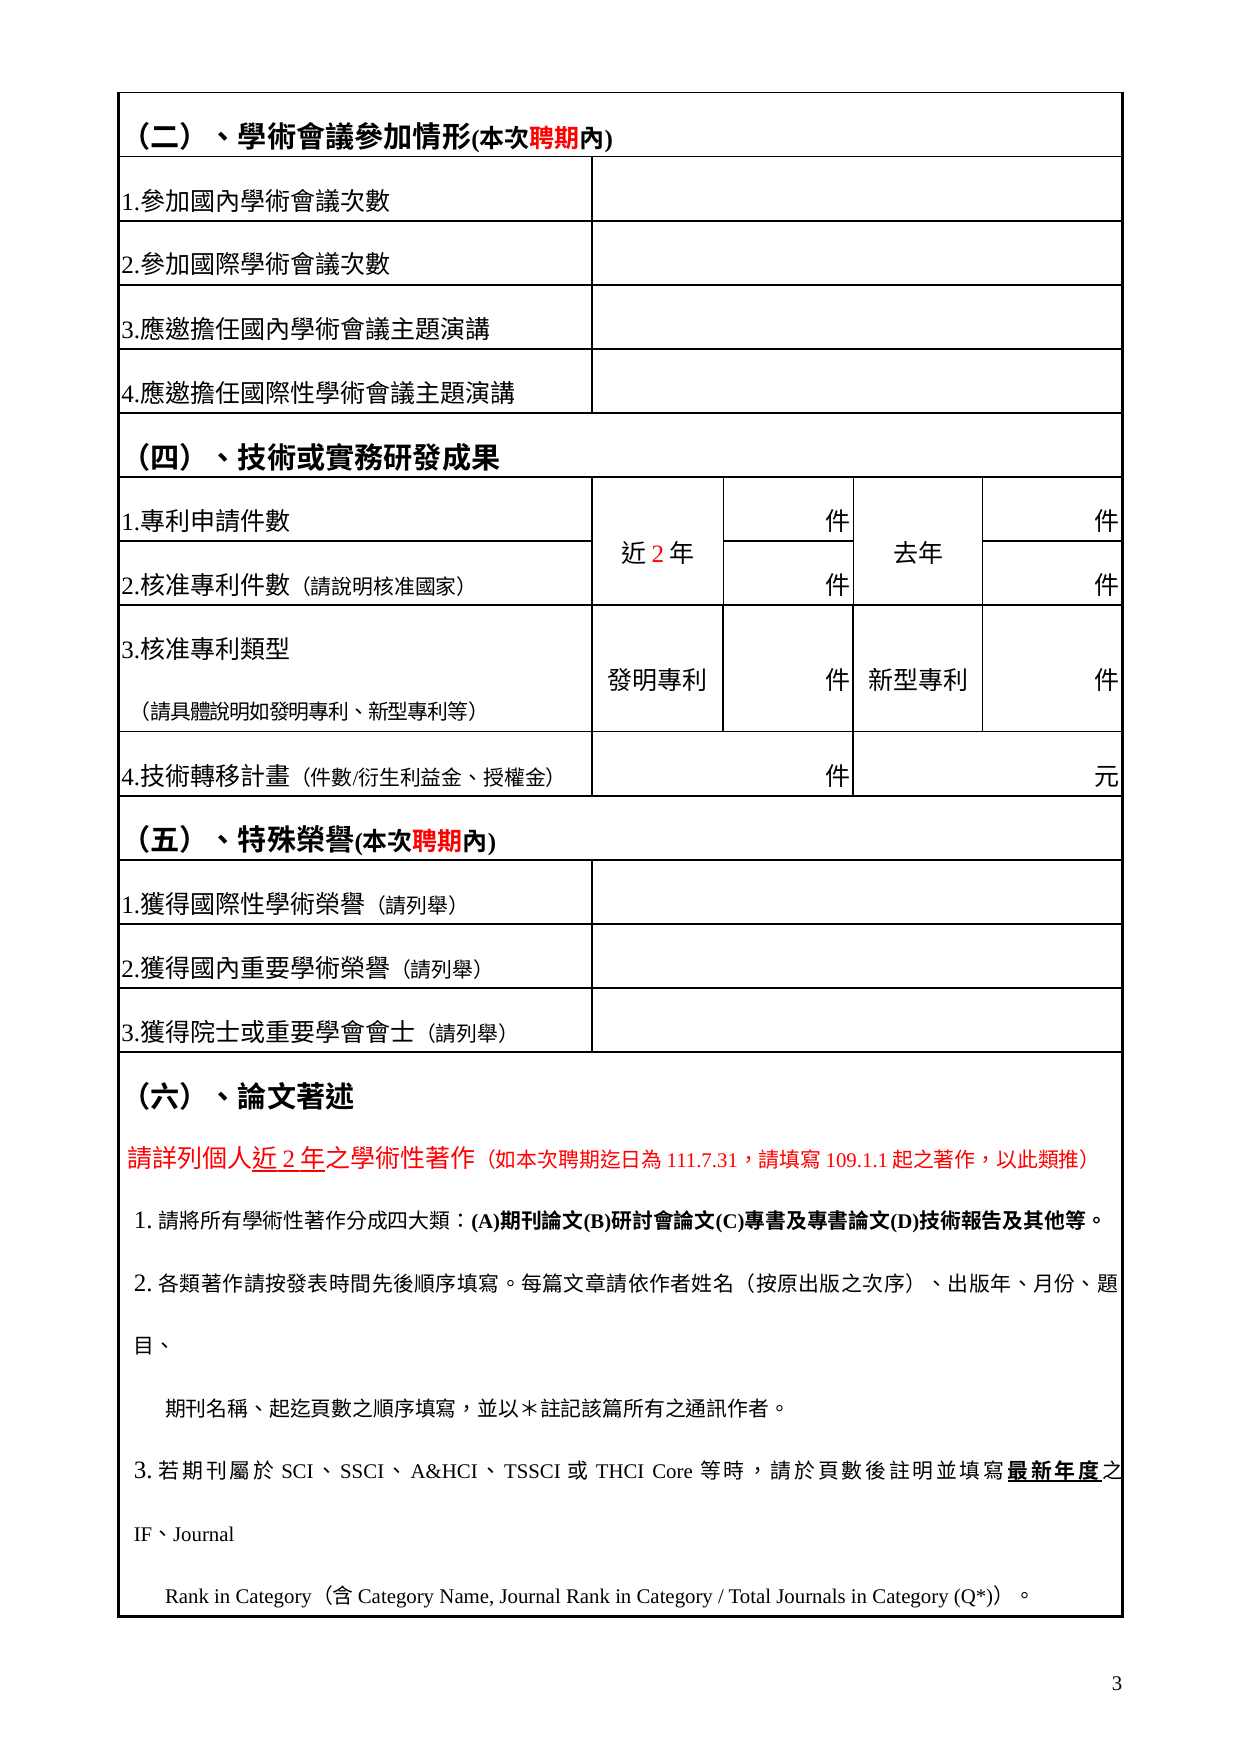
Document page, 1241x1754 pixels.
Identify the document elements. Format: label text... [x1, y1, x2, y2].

table_cell 2.參加國際學術會議次數 [120, 222, 591, 284]
table_cell 2.核准專利件數（請說明核准國家） [120, 542, 591, 604]
table_cell 3.獲得院士或重要學會會士（請列舉） [120, 989, 591, 1051]
table_cell 件 [593, 732, 852, 795]
table_cell 1.參加國內學術會議次數 [120, 157, 591, 220]
table_cell [593, 861, 1121, 923]
table_cell 4.應邀擔任國際性學術會議主題演講 [120, 350, 591, 412]
table_cell [593, 350, 1121, 412]
table_cell [593, 925, 1121, 987]
table_cell （六）、論文著述 請詳列個人近2年之學術性著作（如本次聘期迄日為111.7.31，請填寫109.1.1起之著作，以此類推） 請將所有學術性著作分成四大類：(A)期刊論文(B)研討會論文(C)專書及專書論文(D)技術報告及其他等。 各類著作請按發表時間先後順序填寫。每篇文章請依作者姓名（按原出版之次序）、出版年、月份、題目、 期刊名稱、起迄頁數之順序填寫，並以＊註記該篇所有之通訊作者。 若期刊屬於SCI、SSCI、A&HCI、TSSCI或THCI Core等時，請於頁數後註明並填寫最新年度之IF、Journal Rank in Category（含Category Name, Journal Rank in Category / Total Journals in Category (Q*)）。 範例：（SCI, IF=4.964, ASTRONOMY & ASTROPHYSICS 7/54, Q1） 4. 請列已刊登之期刊論文，已接受尚未刊登之論文亦可列入，惟請於統計表中另列統計。 4-1. 著作目錄統計表： 本欄位資料為重要審查參考指標，請務必依實填寫。 4-2. 著作目錄清單： [120, 1053, 1121, 1615]
table_cell 4.技術轉移計畫（件數/衍生利益金、授權金） [120, 732, 591, 795]
table_cell （四）、技術或實務研發成果 [120, 414, 1121, 476]
table_cell （二）、學術會議參加情形(本次聘期內) [120, 93, 1121, 156]
table_cell [593, 222, 1121, 284]
table_cell （五）、特殊榮譽(本次聘期內) [120, 797, 1121, 859]
table_cell 3.應邀擔任國內學術會議主題演講 [120, 286, 591, 348]
table_cell 1.獲得國際性學術榮譽（請列舉） [120, 861, 591, 923]
table_cell 件 [724, 478, 853, 540]
table_cell 件 [983, 478, 1121, 540]
table_cell 件 [983, 606, 1121, 731]
table_cell 元 [854, 732, 1121, 795]
table_cell 件 [724, 542, 853, 604]
table_cell 件 [983, 542, 1121, 604]
table_cell [593, 157, 1121, 220]
table_cell [593, 286, 1121, 348]
table_cell 發明專利 [593, 606, 722, 731]
table_cell 去年 [854, 478, 982, 604]
table_cell 新型專利 [854, 606, 982, 731]
table_cell 近2年 [593, 478, 723, 604]
table_cell 2.獲得國內重要學術榮譽（請列舉） [120, 925, 591, 987]
table_cell 3.核准專利類型 （請具體說明如發明專利、新型專利等） [120, 606, 591, 731]
table_cell 件 [724, 606, 852, 731]
table_cell [593, 989, 1121, 1051]
table_cell 1.專利申請件數 [120, 478, 591, 540]
